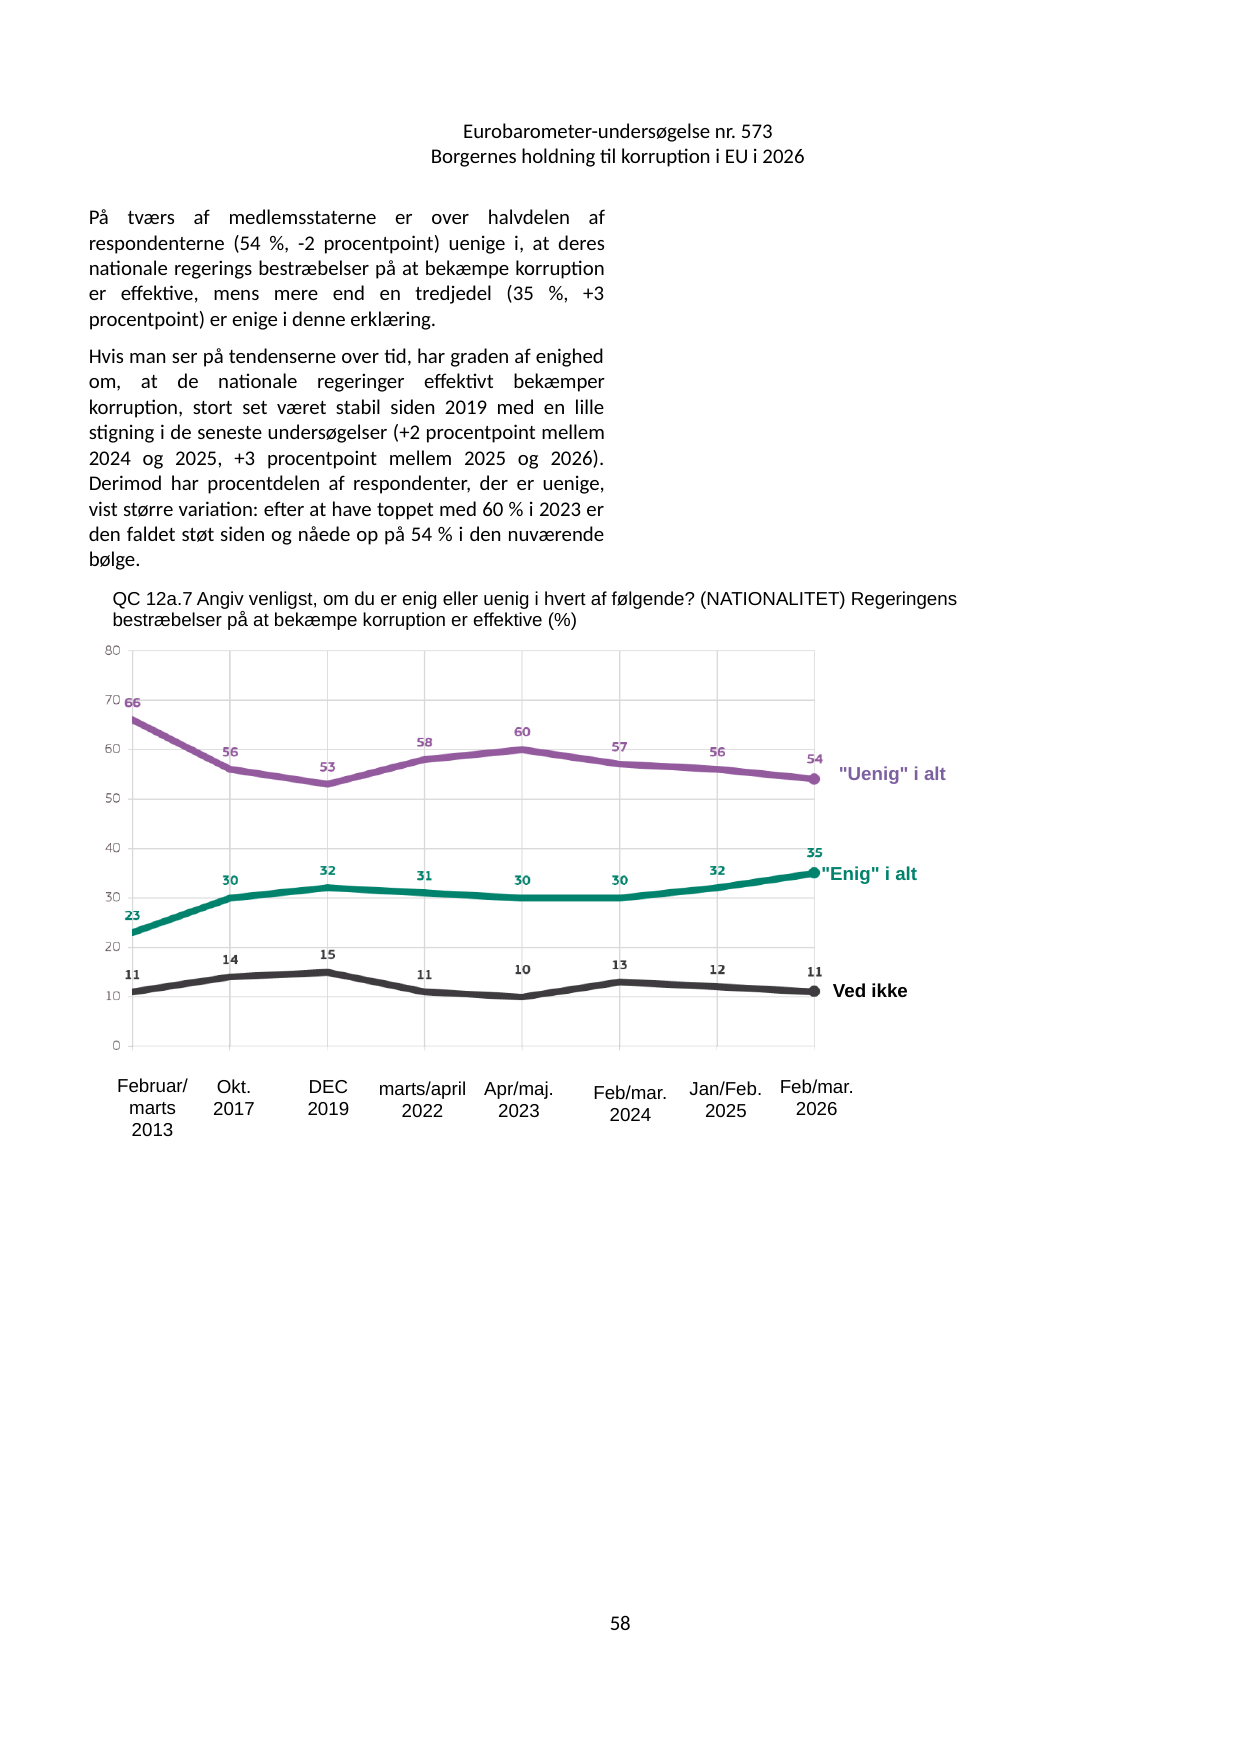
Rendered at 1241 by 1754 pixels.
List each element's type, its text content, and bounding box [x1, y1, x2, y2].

text På tværs af medlemsstaterne er over halvdelen af respondenterne (54 %, -2 procentpoint) uenige i, at deres nationale regerings bestræbelser på at bekæmpe korruption er effektive, mens mere end en tredjedel (35 %, +3 procentpoint) er enige i denne erklæring. [88, 204, 605, 331]
picture [91, 636, 823, 1051]
text Hvis man ser på tendenserne over tid, har graden af enighed om, at de nationale regeringer effektivt bekæmper korruption, stort set været stabil siden 2019 med en lille stigning i de seneste undersøgelser (+2 procentpoint mellem 2024 og 2025, +3 procentpoint mellem 2025 og 2026). Derimod har procentdelen af respondenter, der er uenige, vist større variation: efter at have toppet med 60 % i 2023 er den faldet støt siden og nåede op på 54 % i den nuværende bølge. [88, 343, 605, 572]
